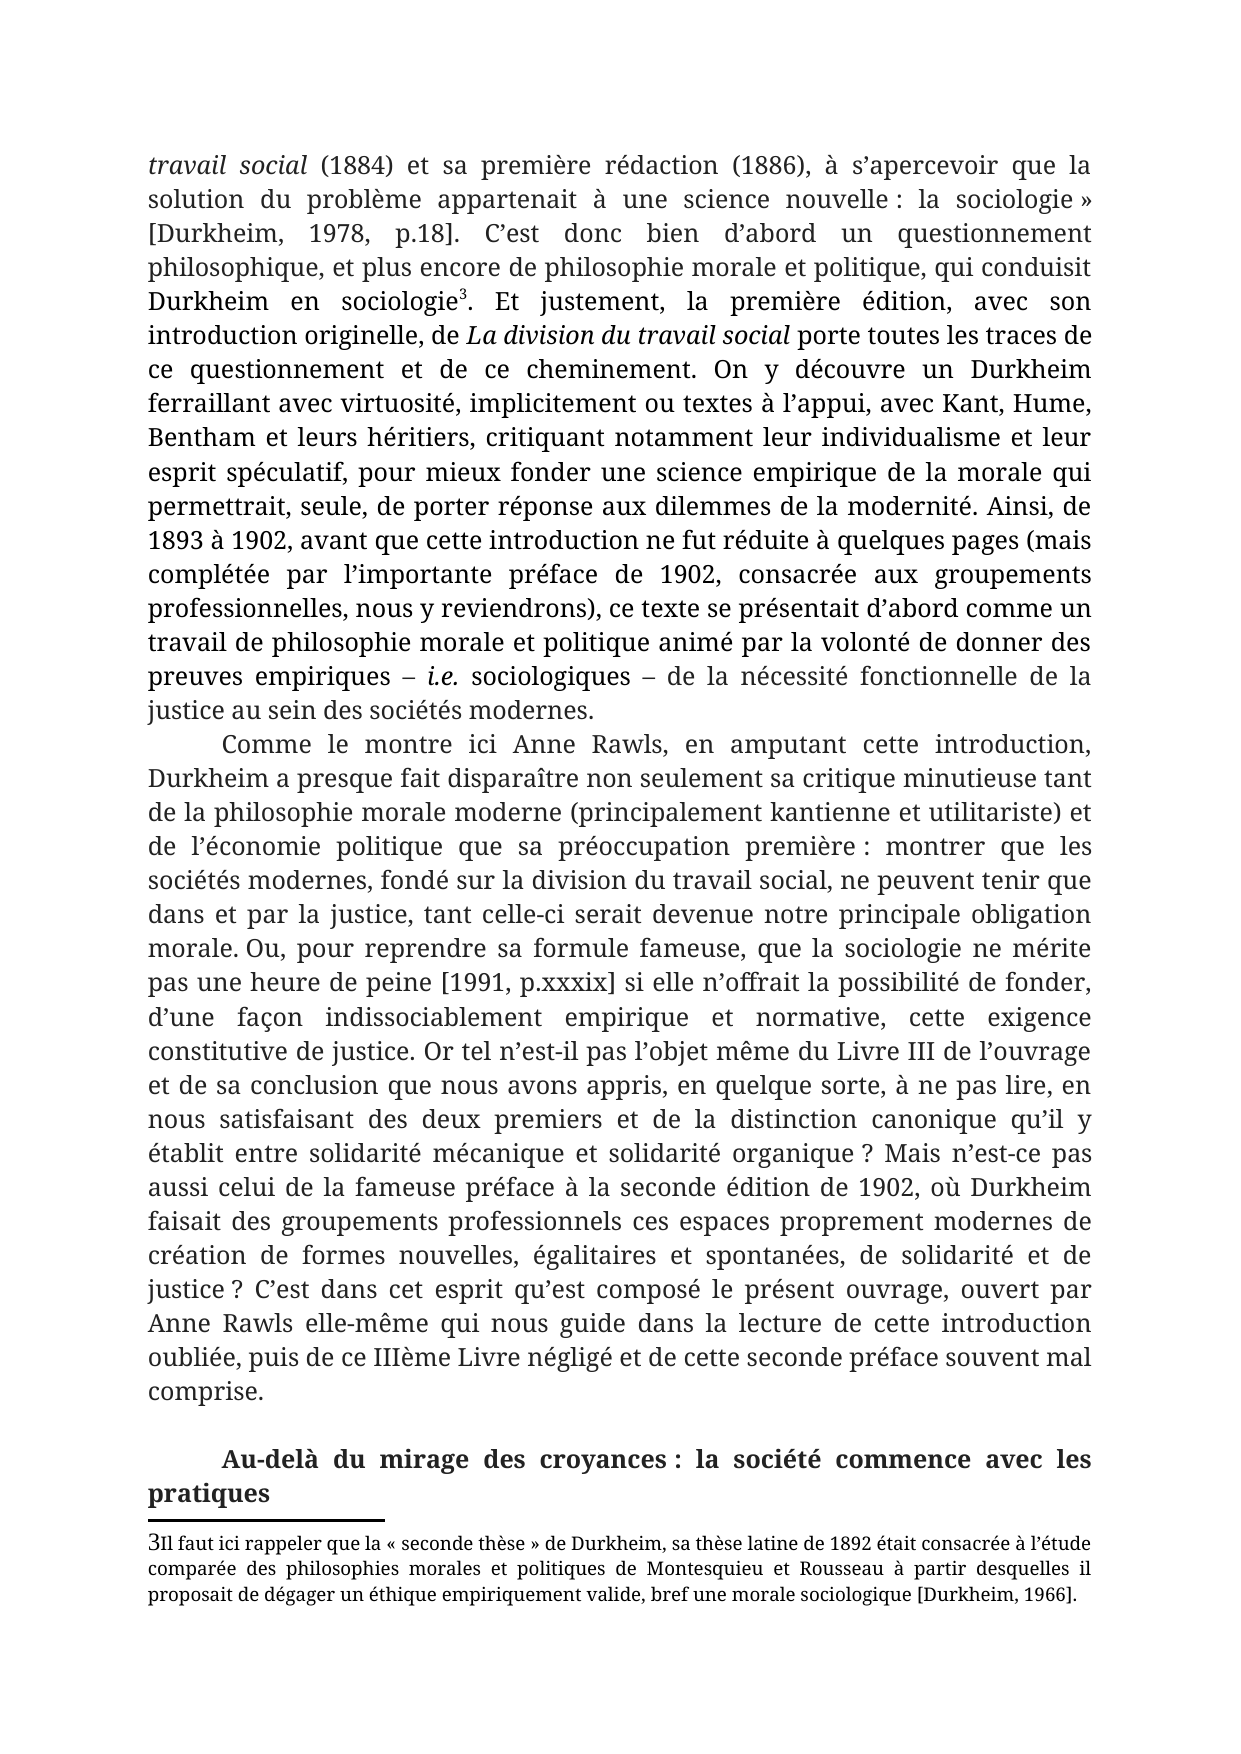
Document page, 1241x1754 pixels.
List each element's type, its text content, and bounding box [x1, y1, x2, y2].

text Au-delà du mirage des croyances : la société commence avec les pratiques [148, 1442, 1093, 1510]
text Comme le montre ici Anne Rawls, en amputant cette introduction, Durkheim a presque fait disparaître non seulement sa critique minutieuse tant de la philosophie morale moderne (principalement kantienne et utilitariste) et de l’économie politique que sa préoccupation première : montrer que les sociétés modernes, fondé sur la division du travail social, ne peuvent tenir que dans et par la justice, tant celle-ci serait devenue notre principale obligation morale. Ou, pour reprendre sa formule fameuse, que la sociologie ne mérite pas une heure de peine [1991, p.xxxix] si elle n’offrait la possibilité de fonder, d’une façon indissociablement empirique et normative, cette exigence constitutive de justice. Or tel n’est-il pas l’objet même du Livre III de l’ouvrage et de sa conclusion que nous avons appris, en quelque sorte, à ne pas lire, en nous satisfaisant des deux premiers et de la distinction canonique qu’il y établit entre solidarité mécanique et solidarité organique ? Mais n’est-ce pas aussi celui de la fameuse préface à la seconde édition de 1902, où Durkheim faisait des groupements professionnels ces espaces proprement modernes de création de formes nouvelles, égalitaires et spontanées, de solidarité et de justice ? C’est dans cet esprit qu’est composé le présent ouvrage, ouvert par Anne Rawls elle-même qui nous guide dans la lecture de cette introduction oubliée, puis de ce IIIème Livre négligé et de cette seconde préface souvent mal comprise. [148, 727, 1093, 1408]
text travail social (1884) et sa première rédaction (1886), à s’apercevoir que la solution du problème appartenait à une science nouvelle : la sociologie » [Durkheim, 1978, p.18]. C’est donc bien d’abord un questionnement philosophique, et plus encore de philosophie morale et politique, qui conduisit Durkheim en sociologie. Et justement, la première édition, avec son introduction originelle, de La division du travail social porte toutes les traces de ce questionnement et de ce cheminement. On y découvre un Durkheim ferraillant avec virtuosité, implicitement ou textes à l’appui, avec Kant, Hume, Bentham et leurs héritiers, critiquant notamment leur individualisme et leur esprit spéculatif, pour mieux fonder une science empirique de la morale qui permettrait, seule, de porter réponse aux dilemmes de la modernité. Ainsi, de 1893 à 1902, avant que cette introduction ne fut réduite à quelques pages (mais complétée par l’importante préface de 1902, consacrée aux groupements professionnelles, nous y reviendrons), ce texte se présentait d’abord comme un travail de philosophie morale et politique animé par la volonté de donner des preuves empiriques – i.e. sociologiques – de la nécessité fonctionnelle de la justice au sein des sociétés modernes. [148, 148, 1093, 727]
text Il faut ici rappeler que la « seconde thèse » de Durkheim, sa thèse latine de 1892 était consacrée à l’étude comparée des philosophies morales et politiques de Montesquieu et Rousseau à partir desquelles il proposait de dégager un éthique empiriquement valide, bref une morale sociologique [Durkheim, 1966]. [148, 1527, 1093, 1606]
